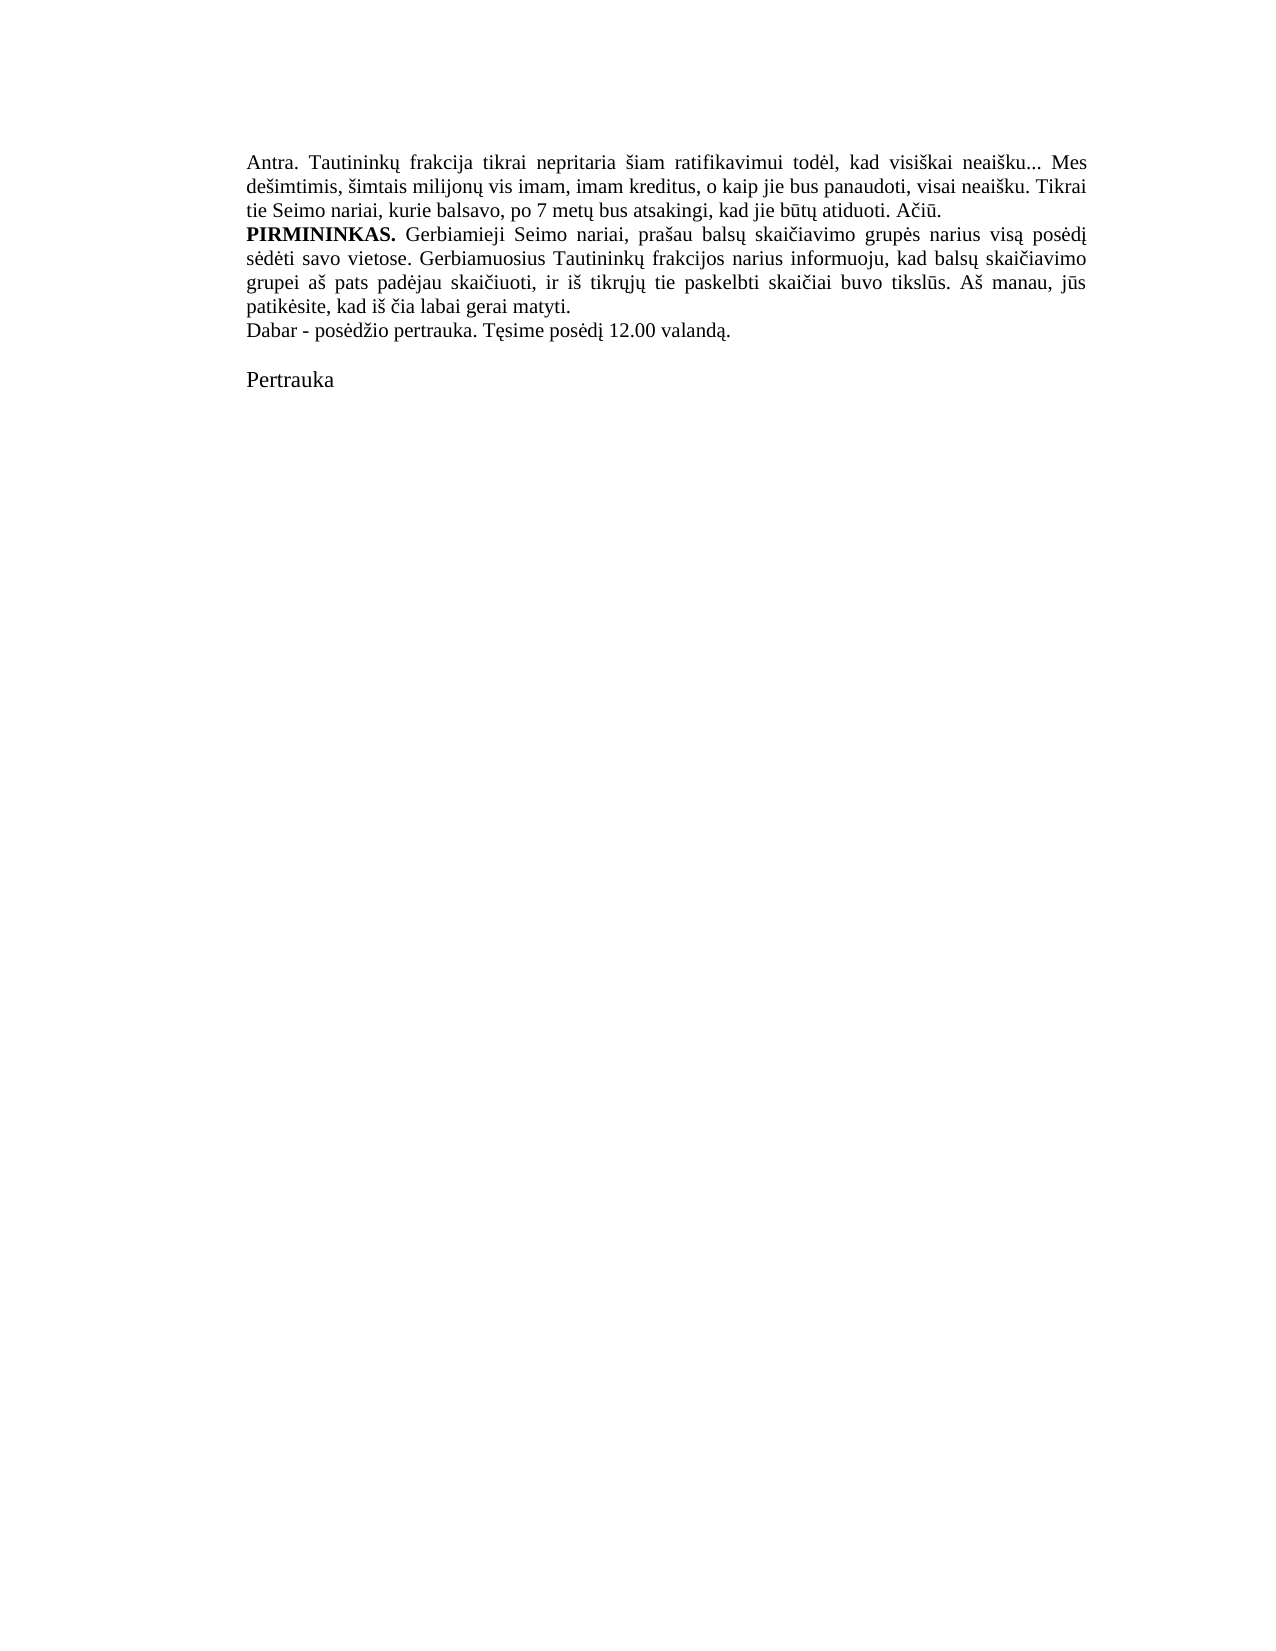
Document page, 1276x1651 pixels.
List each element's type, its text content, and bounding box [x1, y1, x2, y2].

text PIRMININKAS. Gerbiamieji Seimo nariai, prašau balsų skaičiavimo grupės narius visą posėdį sėdėti savo vietose. Gerbiamuosius Tautininkų frakcijos narius informuoju, kad balsų skaičiavimo grupei aš pats padėjau skaičiuoti, ir iš tikrųjų tie paskelbti skaičiai buvo tikslūs. Aš manau, jūs patikėsite, kad iš čia labai gerai matyti. [246, 222, 1088, 318]
text Antra. Tautininkų frakcija tikrai nepritaria šiam ratifikavimui todėl, kad visiškai neaišku... Mes dešimtimis, šimtais milijonų vis imam, imam kreditus, o kaip jie bus panaudoti, visai neaišku. Tikrai tie Seimo nariai, kurie balsavo, po 7 metų bus atsakingi, kad jie būtų atiduoti. Ačiū. [246, 150, 1088, 222]
text Pertrauka [246, 367, 1088, 393]
text Dabar - posėdžio pertrauka. Tęsime posėdį 12.00 valandą. [246, 318, 1088, 342]
